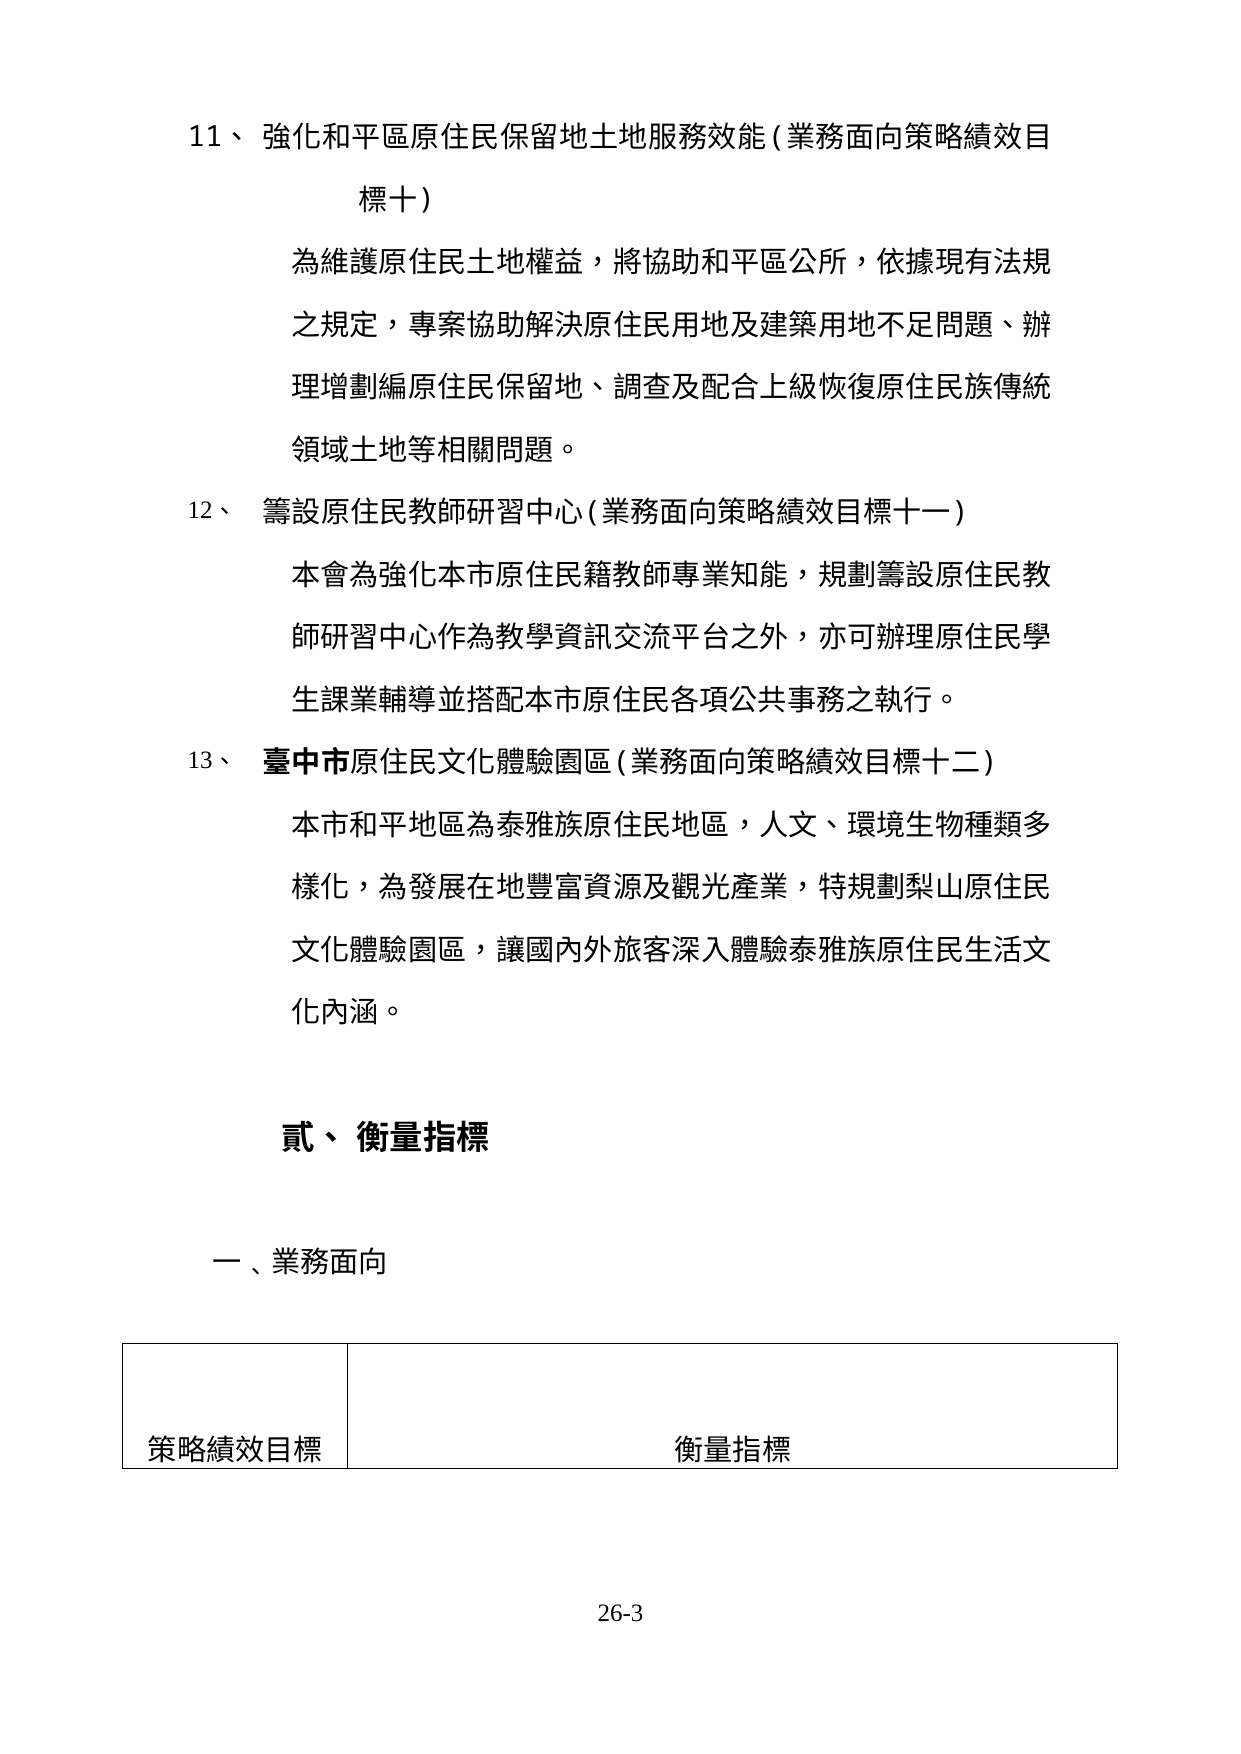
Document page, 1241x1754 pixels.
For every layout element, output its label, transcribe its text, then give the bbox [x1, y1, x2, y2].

list 臺中市原住民文化體驗園區(業務面向策略績效目標十二) [187, 718, 1053, 781]
text 為維護原住民土地權益，將協助和平區公所，依據現有法規之規定，專案協助解決原住民用地及建築用地不足問題、辦理增劃編原住民保留地、調查及配合上級恢復原住民族傳統領域土地等相關問題。 [291, 218, 1053, 468]
table_header 策略績效目標 [123, 1344, 347, 1468]
list 強化和平區原住民保留地土地服務效能(業務面向策略績效目標十) [187, 93, 1053, 218]
text 本會為強化本市原住民籍教師專業知能，規劃籌設原住民教師研習中心作為教學資訊交流平台之外，亦可辦理原住民學生課業輔導並搭配本市原住民各項公共事務之執行。 [291, 531, 1053, 718]
text 本市和平地區為泰雅族原住民地區，人文、環境生物種類多樣化，為發展在地豐富資源及觀光產業，特規劃梨山原住民文化體驗園區，讓國內外旅客深入體驗泰雅族原住民生活文化內涵。 [291, 781, 1053, 1031]
text 一﹑業務面向 [212, 1218, 1053, 1281]
list 衡量指標 [281, 1093, 1053, 1156]
table_header 衡量指標 [348, 1344, 1117, 1468]
list 籌設原住民教師研習中心(業務面向策略績效目標十一) [187, 468, 1053, 531]
